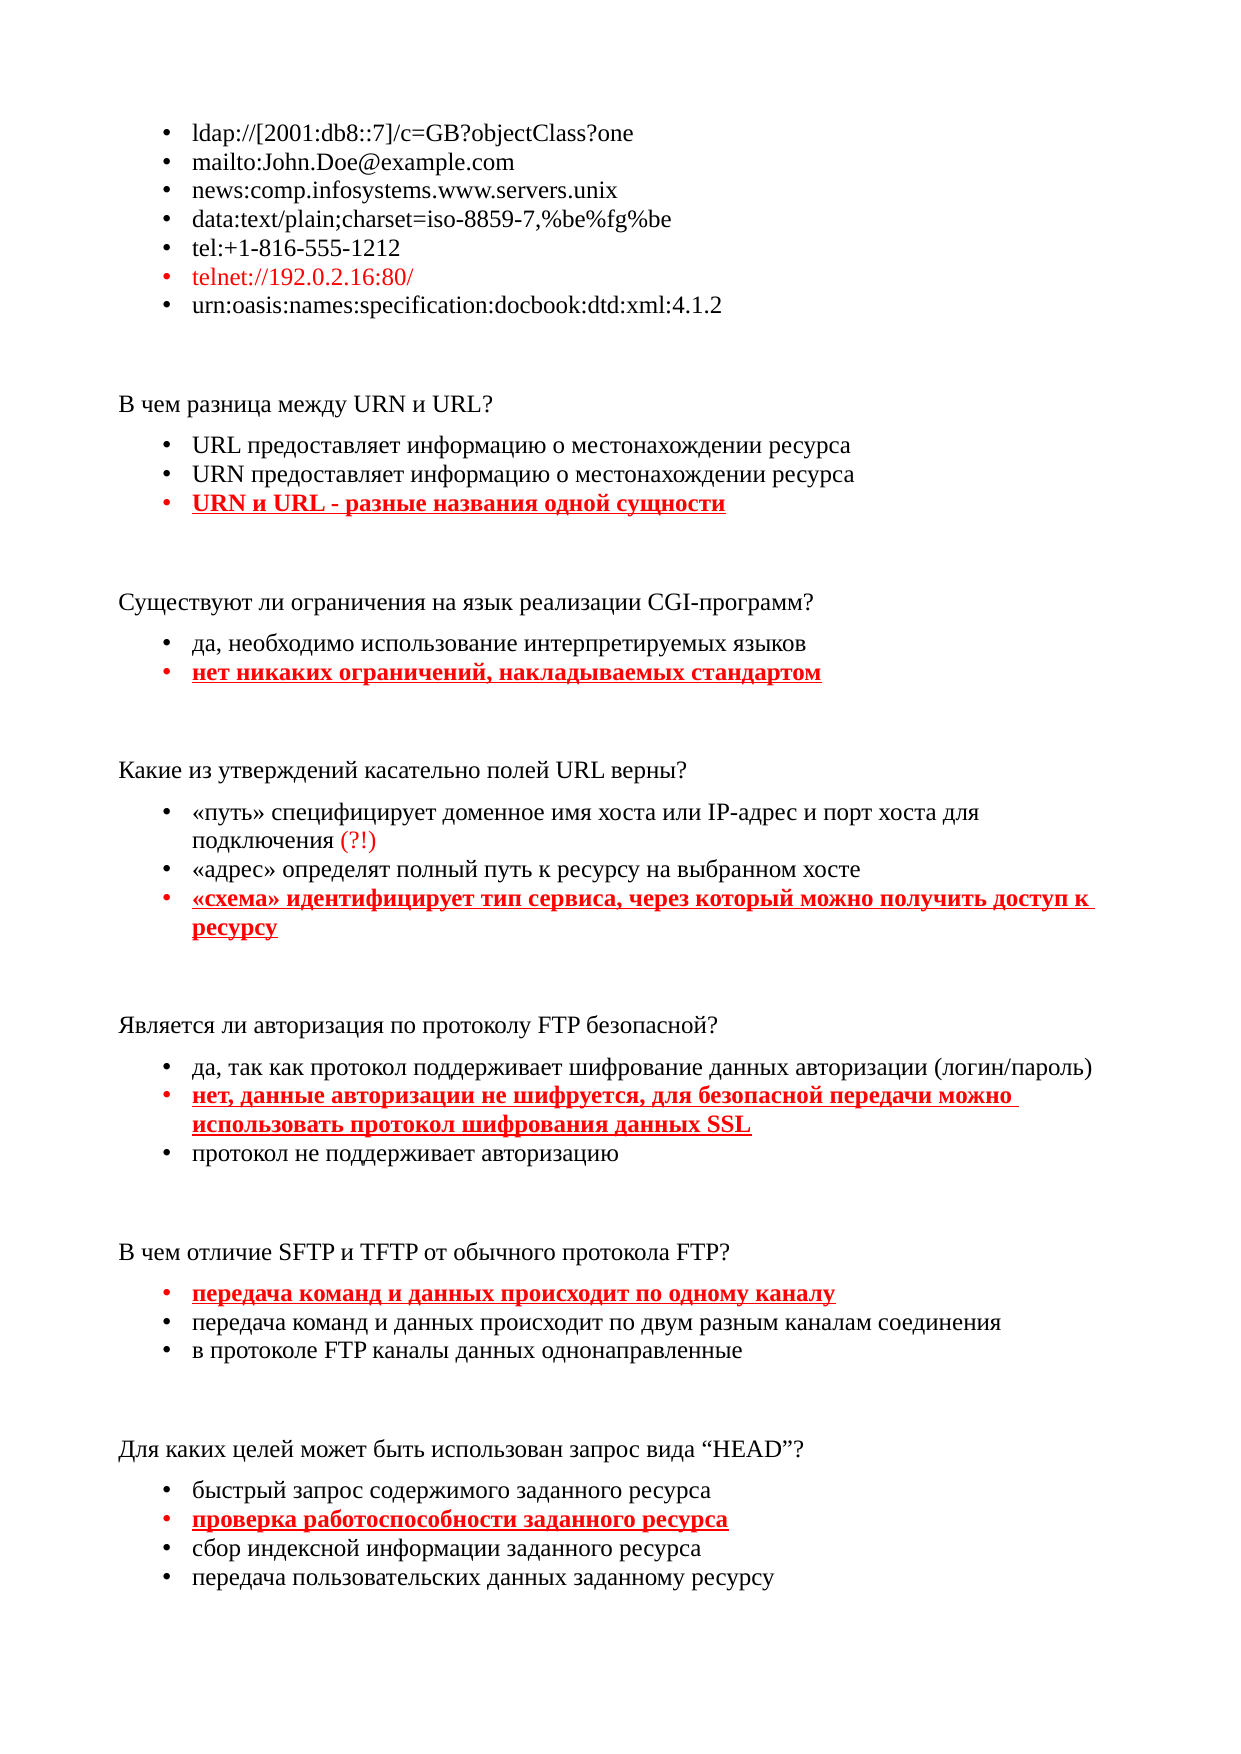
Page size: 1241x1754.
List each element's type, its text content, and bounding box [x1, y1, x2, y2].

list URL предоставляет информацию о местонахождении ресурса [162, 431, 1122, 459]
list urn:oasis:names:specification:docbook:dtd:xml:4.1.2 [162, 291, 1122, 319]
list mailto:John.Doe@example.com [162, 147, 1122, 176]
list URN предоставляет информацию о местонахождении ресурса [162, 459, 1122, 488]
text В чем отличие SFTP и TFTP от обычного протокола FTP? [118, 1179, 1122, 1266]
list передача команд и данных происходит по одному каналу [162, 1278, 1122, 1307]
list «схема» идентифицирует тип сервиса, через который можно получить доступ к ресурсу [162, 883, 1122, 941]
list tel:+1-816-555-1212 [162, 233, 1122, 262]
list передача пользовательских данных заданному ресурсу [162, 1562, 1122, 1591]
list «путь» специфицирует доменное имя хоста или IP-адрес и порт хоста для подключения (?!) [162, 797, 1122, 854]
list в протоколе FTP каналы данных однонаправленные [162, 1336, 1122, 1364]
list ldap://[2001:db8::7]/c=GB?objectClass?one [162, 118, 1122, 147]
text Какие из утверждений касательно полей URL верны? [118, 698, 1122, 784]
list URN и URL - разные названия одной сущности [162, 488, 1122, 517]
list да, так как протокол поддерживает шифрование данных авторизации (логин/пароль) [162, 1052, 1122, 1081]
text Является ли авторизация по протоколу FTP безопасной? [118, 953, 1122, 1039]
list news:comp.infosystems.www.servers.unix [162, 176, 1122, 204]
list data:text/plain;charset=iso-8859-7,%be%fg%be [162, 204, 1122, 233]
list «адрес» определят полный путь к ресурсу на выбранном хосте [162, 854, 1122, 883]
text Для каких целей может быть использован запрос вида “HEAD”? [118, 1377, 1122, 1463]
list нет никаких ограничений, накладываемых стандартом [162, 657, 1122, 686]
list сбор индексной информации заданного ресурса [162, 1533, 1122, 1562]
list протокол не поддерживает авторизацию [162, 1138, 1122, 1167]
text В чем разница между URN и URL? [118, 332, 1122, 418]
text [118, 1603, 1122, 1632]
text Существуют ли ограничения на язык реализации CGI-программ? [118, 529, 1122, 616]
list проверка работоспособности заданного ресурса [162, 1504, 1122, 1533]
list нет, данные авторизации не шифруется, для безопасной передачи можно использовать протокол шифрования данных SSL [162, 1081, 1122, 1138]
list да, необходимо использование интерпретируемых языков [162, 628, 1122, 657]
list быстрый запрос содержимого заданного ресурса [162, 1476, 1122, 1504]
list передача команд и данных происходит по двум разным каналам соединения [162, 1307, 1122, 1336]
list telnet://192.0.2.16:80/ [162, 262, 1122, 291]
